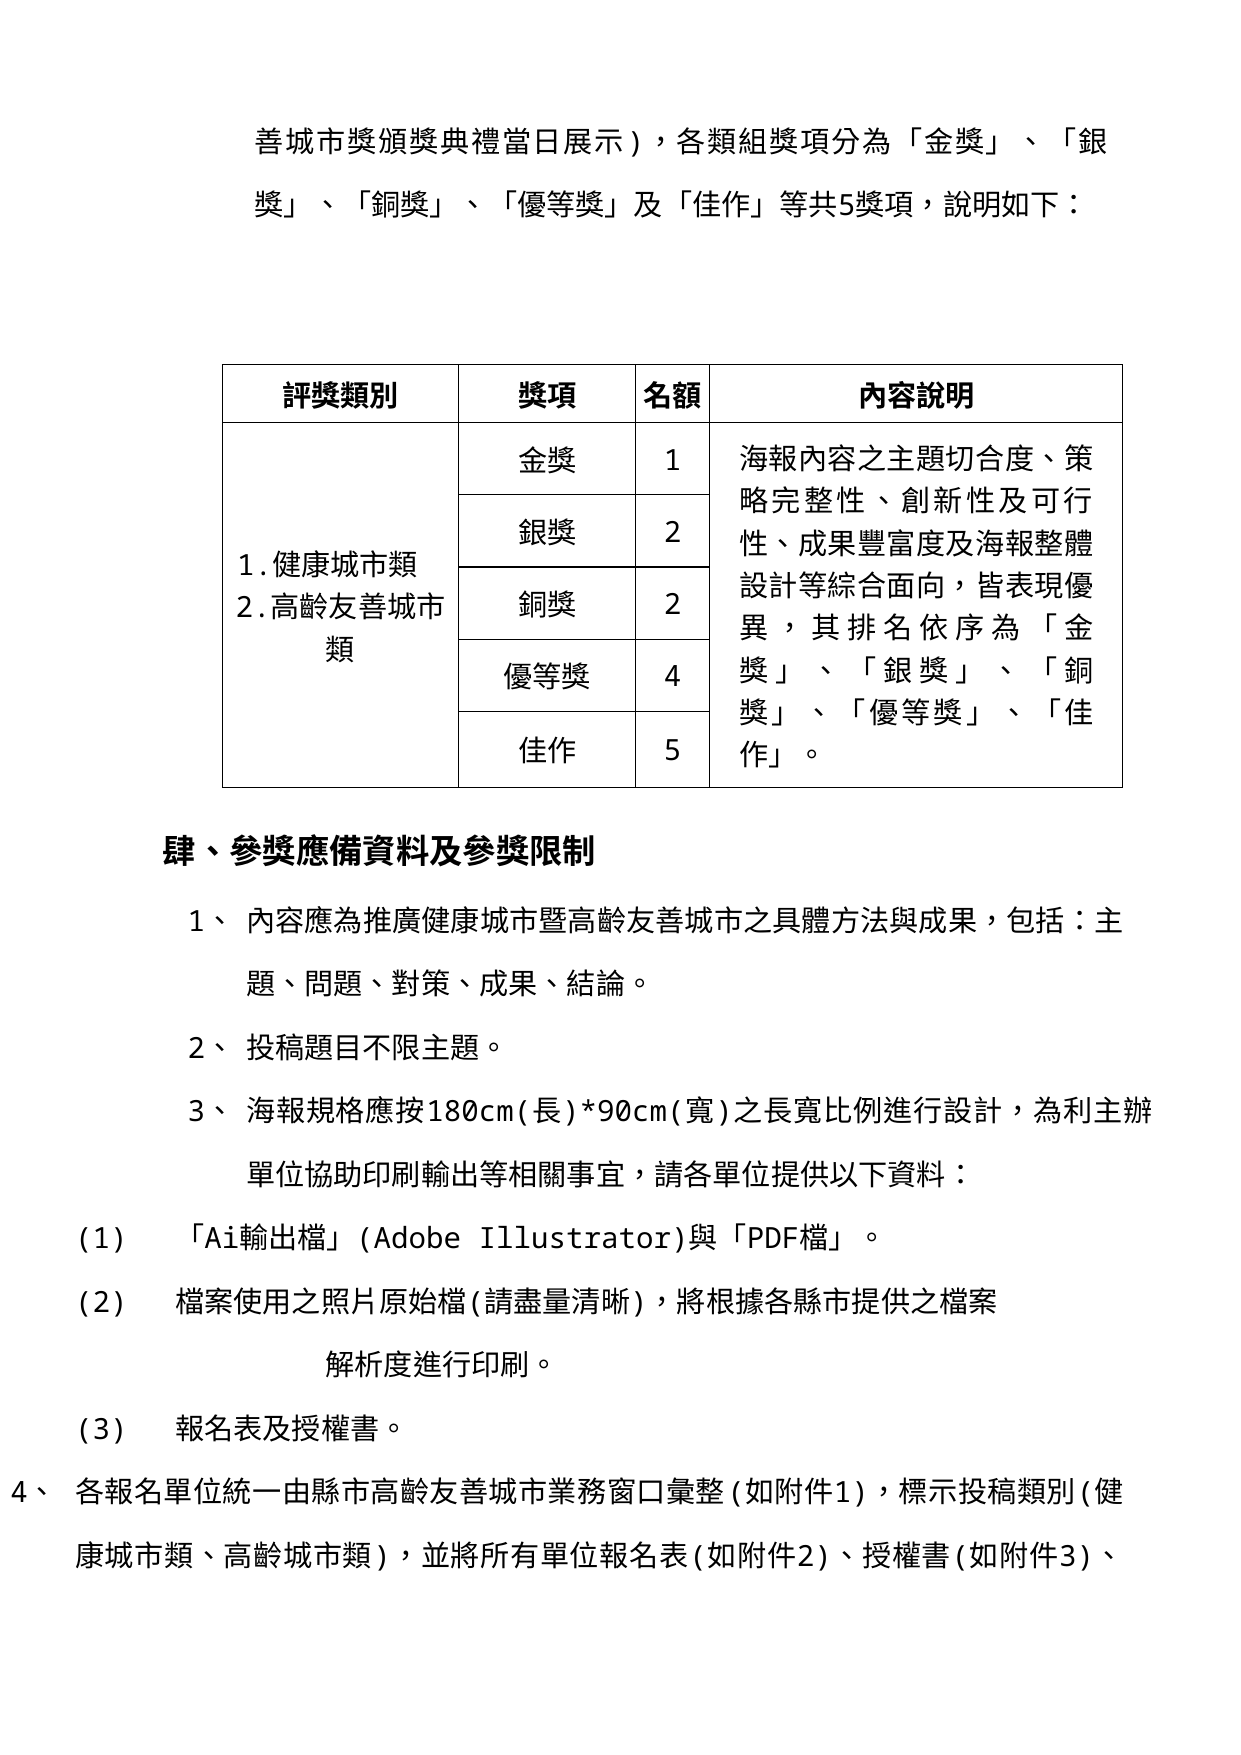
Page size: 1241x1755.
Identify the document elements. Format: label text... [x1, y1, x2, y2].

list 檔案使用之照片原始檔(請盡量清晰)，將根據各縣市提供之檔案 [75, 1278, 1153, 1321]
list 海報規格應按180cm(長)*90cm(寬)之長寬比例進行設計，為利主辦單位協助印刷輸出等相關事宜，請各單位提供以下資料： [187, 1088, 1153, 1194]
table_header 名額 [636, 365, 709, 422]
list 「Ai輸出檔」(Adobe Illustrator)與「PDF檔」。 [75, 1215, 1153, 1257]
text 善城市獎頒獎典禮當日展示)，各類組獎項分為「金獎」、「銀獎」、「銅獎」、「優等獎」及「佳作」等共5獎項，說明如下： [254, 118, 1109, 224]
table_cell 銀獎 [459, 495, 635, 566]
table_cell 海報內容之主題切合度、策略完整性、創新性及可行性、成果豐富度及海報整體設計等綜合面向，皆表現優異，其排名依序為「金獎」、「銀獎」、「銅獎」、「優等獎」、「佳作」。 [710, 423, 1122, 787]
table_cell 金獎 [459, 423, 635, 494]
table_cell 銅獎 [459, 568, 635, 638]
table_cell 4 [636, 640, 709, 711]
table_cell 2 [636, 568, 709, 638]
list 各報名單位統一由縣市高齡友善城市業務窗口彙整(如附件1)，標示投稿類別(健康城市類、高齡城市類)，並將所有單位報名表(如附件2)、授權書(如附件3)、 [10, 1469, 1124, 1575]
table_cell 2 [636, 495, 709, 566]
table_header 評獎類別 [223, 365, 458, 422]
text 解析度進行印刷。 [267, 1342, 1153, 1384]
table_cell 1 [636, 423, 709, 494]
table_header 獎項 [459, 365, 635, 422]
table_cell 佳作 [459, 712, 635, 787]
table_cell 優等獎 [459, 640, 635, 711]
list 投稿題目不限主題。 [187, 1024, 1124, 1067]
list 報名表及授權書。 [75, 1405, 1153, 1448]
list 參獎應備資料及參獎限制 [162, 825, 1109, 873]
table_header 內容說明 [710, 365, 1122, 422]
table_cell 1.健康城市類 2.高齡友善城市類 [223, 423, 458, 787]
list 內容應為推廣健康城市暨高齡友善城市之具體方法與成果，包括：主題、問題、對策、成果、結論。 [187, 897, 1124, 1003]
table_cell 5 [636, 712, 709, 787]
